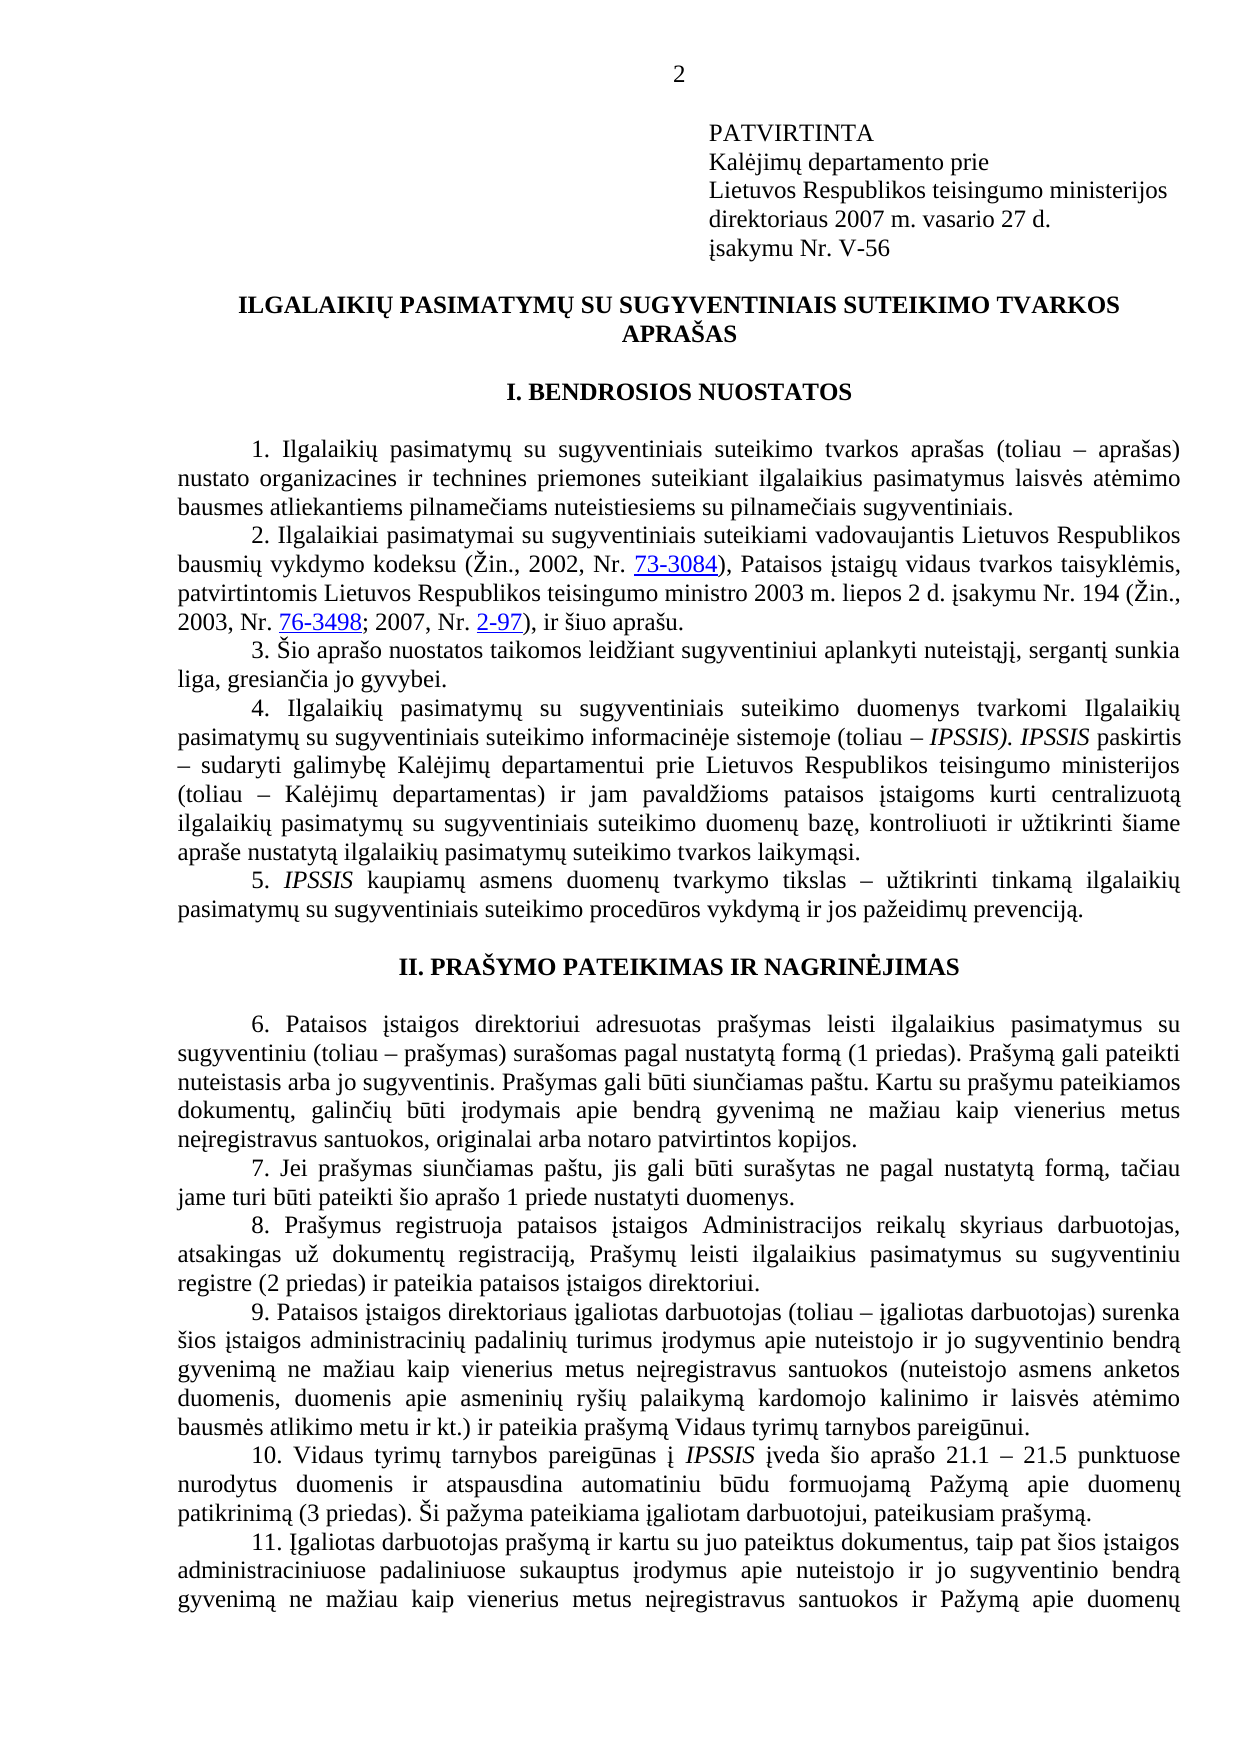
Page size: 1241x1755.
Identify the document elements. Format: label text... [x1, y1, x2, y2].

text 11. Įgaliotas darbuotojas prašymą ir kartu su juo pateiktus dokumentus, taip pat šios įstaigos administraciniuose padaliniuose sukauptus įrodymus apie nuteistojo ir jo sugyventinio bendrą gyvenimą ne mažiau kaip vienerius metus neįregistravus santuokos ir Pažymą apie duomenų [177, 1527, 1181, 1613]
text 4. Ilgalaikių pasimatymų su sugyventiniais suteikimo duomenys tvarkomi Ilgalaikių pasimatymų su sugyventiniais suteikimo informacinėje sistemoje (toliau – IPSSIS). IPSSIS paskirtis – sudaryti galimybę Kalėjimų departamentui prie Lietuvos Respublikos teisingumo ministerijos (toliau – Kalėjimų departamentas) ir jam pavaldžioms pataisos įstaigoms kurti centralizuotą ilgalaikių pasimatymų su sugyventiniais suteikimo duomenų bazę, kontroliuoti ir užtikrinti šiame apraše nustatytą ilgalaikių pasimatymų suteikimo tvarkos laikymąsi. [177, 693, 1181, 866]
text direktoriaus 2007 m. vasario 27 d. [177, 204, 1181, 233]
text 5. IPSSIS kaupiamų asmens duomenų tvarkymo tikslas – užtikrinti tinkamą ilgalaikių pasimatymų su sugyventiniais suteikimo procedūros vykdymą ir jos pažeidimų prevenciją. [177, 866, 1181, 923]
text PATVIRTINTA [177, 118, 1181, 147]
text Lietuvos Respublikos teisingumo ministerijos [177, 176, 1181, 204]
text įsakymu Nr. V-56 [177, 233, 1181, 262]
text 10. Vidaus tyrimų tarnybos pareigūnas į IPSSIS įveda šio aprašo 21.1 – 21.5 punktuose nurodytus duomenis ir atspausdina automatiniu būdu formuojamą Pažymą apie duomenų patikrinimą (3 priedas). Ši pažyma pateikiama įgaliotam darbuotojui, pateikusiam prašymą. [177, 1441, 1181, 1527]
text 8. Prašymus registruoja pataisos įstaigos Administracijos reikalų skyriaus darbuotojas, atsakingas už dokumentų registraciją, Prašymų leisti ilgalaikius pasimatymus su sugyventiniu registre (2 priedas) ir pateikia pataisos įstaigos direktoriui. [177, 1211, 1181, 1297]
text Kalėjimų departamento prie [177, 147, 1181, 176]
text 7. Jei prašymas siunčiamas paštu, jis gali būti surašytas ne pagal nustatytą formą, tačiau jame turi būti pateikti šio aprašo 1 priede nustatyti duomenys. [177, 1153, 1181, 1211]
text 1. Ilgalaikių pasimatymų su sugyventiniais suteikimo tvarkos aprašas (toliau – aprašas) nustato organizacines ir technines priemones suteikiant ilgalaikius pasimatymus laisvės atėmimo bausmes atliekantiems pilnamečiams nuteistiesiems su pilnamečiais sugyventiniais. [177, 434, 1181, 521]
text ILGALAIKIŲ PASIMATYMŲ SU SUGYVENTINIAIS SUTEIKIMO TVARKOS APRAŠAS [177, 291, 1181, 348]
text 9. Pataisos įstaigos direktoriaus įgaliotas darbuotojas (toliau – įgaliotas darbuotojas) surenka šios įstaigos administracinių padalinių turimus įrodymus apie nuteistojo ir jo sugyventinio bendrą gyvenimą ne mažiau kaip vienerius metus neįregistravus santuokos (nuteistojo asmens anketos duomenis, duomenis apie asmeninių ryšių palaikymą kardomojo kalinimo ir laisvės atėmimo bausmės atlikimo metu ir kt.) ir pateikia prašymą Vidaus tyrimų tarnybos pareigūnui. [177, 1297, 1181, 1441]
text I. BENDROSIOS NUOSTATOS [177, 377, 1181, 406]
text 6. Pataisos įstaigos direktoriui adresuotas prašymas leisti ilgalaikius pasimatymus su sugyventiniu (toliau – prašymas) surašomas pagal nustatytą formą (1 priedas). Prašymą gali pateikti nuteistasis arba jo sugyventinis. Prašymas gali būti siunčiamas paštu. Kartu su prašymu pateikiamos dokumentų, galinčių būti įrodymais apie bendrą gyvenimą ne mažiau kaip vienerius metus neįregistravus santuokos, originalai arba notaro patvirtintos kopijos. [177, 1009, 1181, 1153]
text 2. Ilgalaikiai pasimatymai su sugyventiniais suteikiami vadovaujantis Lietuvos Respublikos bausmių vykdymo kodeksu (Žin., 2002, Nr. 73-3084), Pataisos įstaigų vidaus tvarkos taisyklėmis, patvirtintomis Lietuvos Respublikos teisingumo ministro 2003 m. liepos 2 d. įsakymu Nr. 194 (Žin., 2003, Nr. 76-3498; 2007, Nr. 2-97), ir šiuo aprašu. [177, 521, 1181, 636]
text II. PRAŠYMO PATEIKIMAS IR NAGRINĖJIMAS [177, 952, 1181, 981]
text 3. Šio aprašo nuostatos taikomos leidžiant sugyventiniui aplankyti nuteistąjį, sergantį sunkia liga, gresiančia jo gyvybei. [177, 636, 1181, 693]
